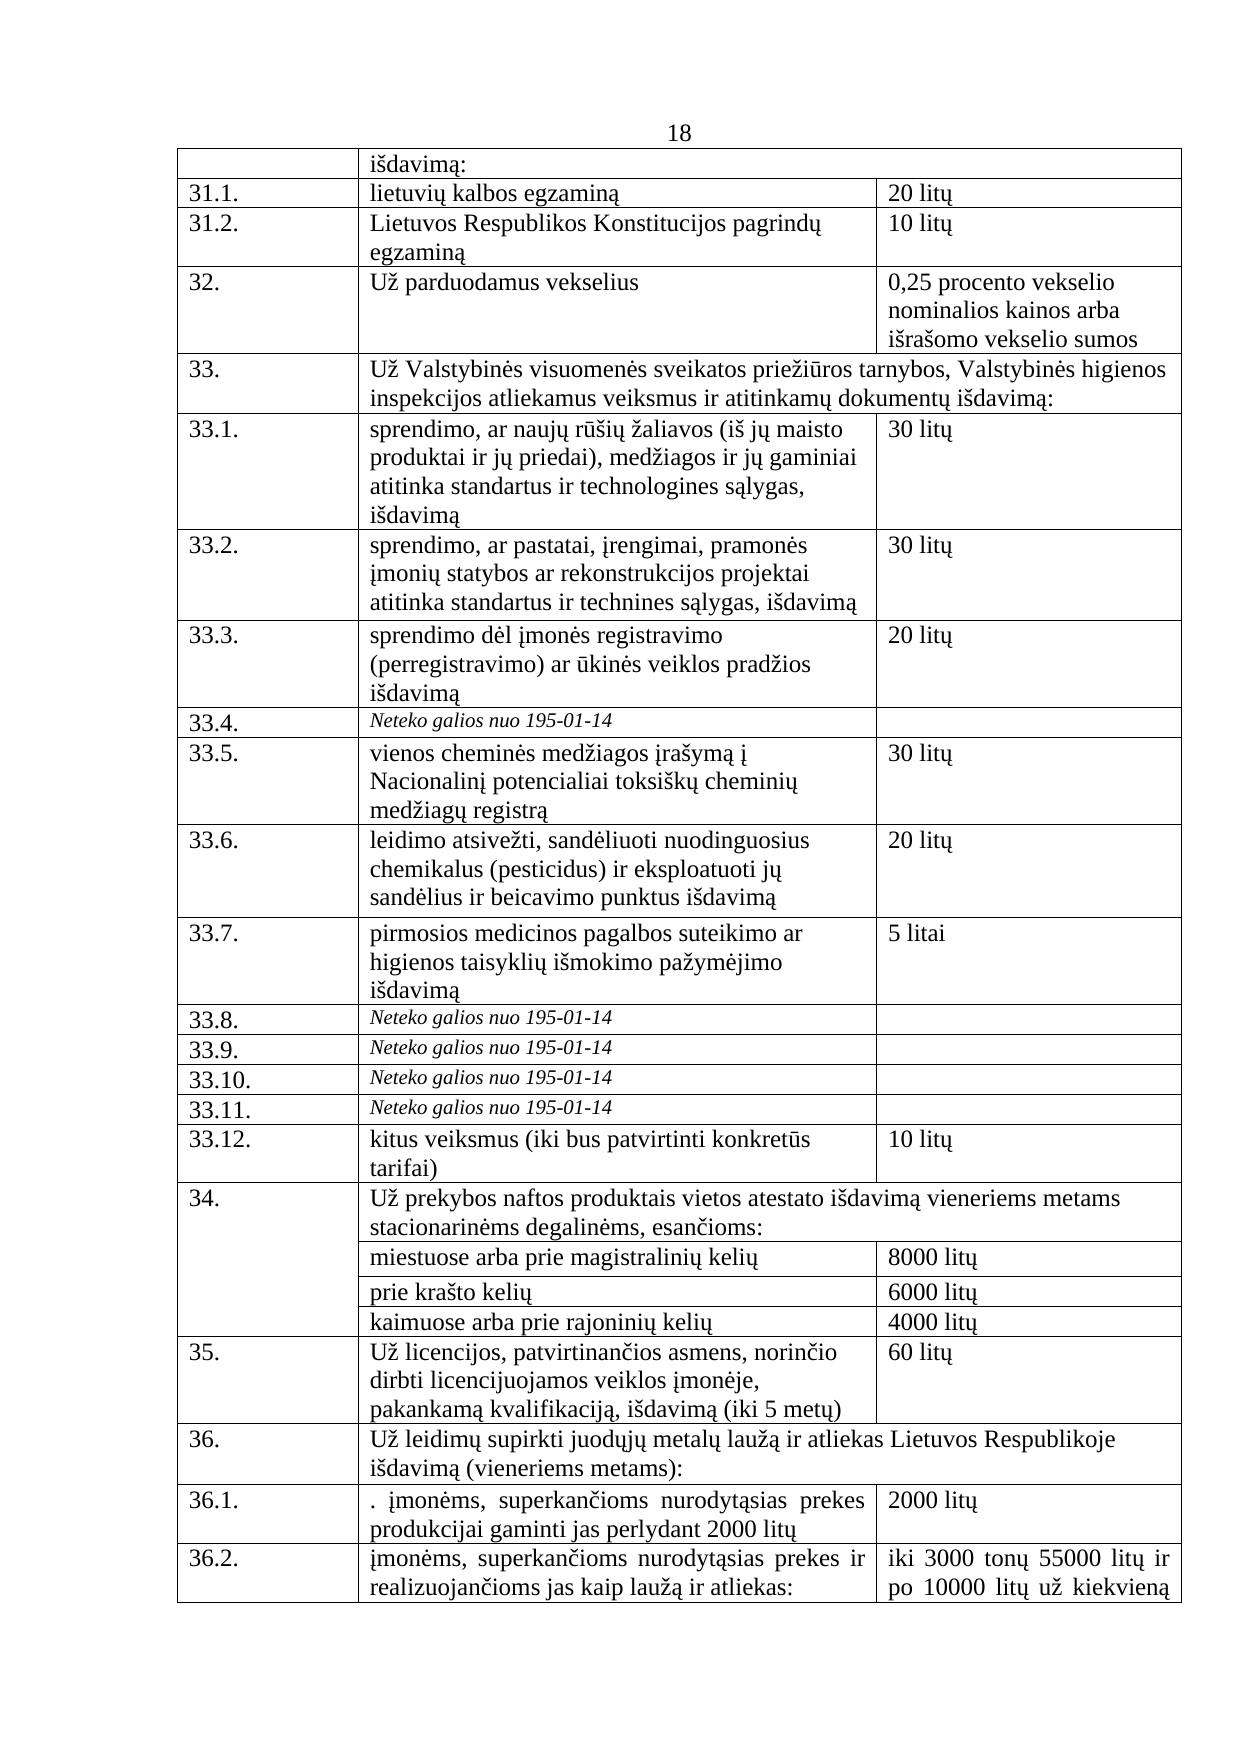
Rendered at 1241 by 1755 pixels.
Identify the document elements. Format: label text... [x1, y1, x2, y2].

table_cell Už licencijos, patvirtinančios asmens, norinčio dirbti licencijuojamos veiklos įmonėje, pakankamą kvalifikaciją, išdavimą (iki 5 metų) [359, 1337, 876, 1423]
table_cell Už Valstybinės visuomenės sveikatos priežiūros tarnybos, Valstybinės higienos inspekcijos atliekamus veiksmus ir atitinkamų dokumentų išdavimą: [359, 354, 1181, 413]
table_cell 36.2. [178, 1544, 358, 1602]
table_cell 20 litų [877, 621, 1181, 707]
table_cell Lietuvos Respublikos Konstitucijos pagrindų egzaminą [359, 208, 876, 266]
table_cell [877, 1095, 1181, 1123]
table_cell iki 3000 tonų 55000 litų ir po 10000 litų už kiekvieną [877, 1544, 1181, 1602]
table_cell vienos cheminės medžiagos įrašymą į Nacionalinį potencialiai toksiškų cheminių medžiagų registrą [359, 738, 876, 824]
table_cell 60 litų [877, 1337, 1181, 1423]
table_cell išdavimą: [359, 149, 1181, 177]
table_cell 33. [178, 354, 358, 413]
table_cell 8000 litų [877, 1242, 1181, 1276]
table_cell 20 litų [877, 179, 1181, 207]
table_cell sprendimo, ar naujų rūšių žaliavos (iš jų maisto produktai ir jų priedai), medžiagos ir jų gaminiai atitinka standartus ir technologines sąlygas, išdavimą [359, 414, 876, 529]
table_cell įmonėms, superkančioms nurodytąsias prekes ir realizuojančioms jas kaip laužą ir atliekas: [359, 1544, 876, 1602]
table_cell 30 litų [877, 738, 1181, 824]
table_cell Neteko galios nuo 195-01-14 [359, 1005, 876, 1034]
table_cell pirmosios medicinos pagalbos suteikimo ar higienos taisyklių išmokimo pažymėjimo išdavimą [359, 918, 876, 1004]
table_cell lietuvių kalbos egzaminą [359, 179, 876, 207]
table_cell 6000 litų [877, 1277, 1181, 1306]
table_cell 32. [178, 267, 358, 353]
table_cell 30 litų [877, 530, 1181, 619]
table_cell [877, 1005, 1181, 1034]
table_cell Už prekybos naftos produktais vietos atestato išdavimą vieneriems metams stacionarinėms degalinėms, esančioms: [359, 1183, 1181, 1241]
table_cell [877, 1065, 1181, 1094]
table_cell [877, 1035, 1181, 1064]
table_cell 31.1. [178, 179, 358, 207]
table_cell [178, 149, 358, 177]
table_cell leidimo atsivežti, sandėliuoti nuodinguosius chemikalus (pesticidus) ir eksploatuoti jų sandėlius ir beicavimo punktus išdavimą [359, 825, 876, 917]
table_cell 33.12. [178, 1125, 358, 1182]
table_cell 31.2. [178, 208, 358, 266]
table_cell 33.1. [178, 414, 358, 529]
table_cell kitus veiksmus (iki bus patvirtinti konkretūs tarifai) [359, 1125, 876, 1182]
table_cell Neteko galios nuo 195-01-14 [359, 1095, 876, 1123]
table_cell 33.8. [178, 1005, 358, 1034]
table_cell . įmonėms, superkančioms nurodytąsias prekes produkcijai gaminti jas perlydant 2000 litų [359, 1485, 876, 1542]
table_cell 33.2. [178, 530, 358, 619]
table_cell miestuose arba prie magistralinių kelių [359, 1242, 876, 1276]
table_cell 5 litai [877, 918, 1181, 1004]
table_cell Neteko galios nuo 195-01-14 [359, 1035, 876, 1064]
table_cell 2000 litų [877, 1485, 1181, 1542]
table_cell 33.7. [178, 918, 358, 1004]
table_cell 33.6. [178, 825, 358, 917]
table_cell 30 litų [877, 414, 1181, 529]
table_cell 0,25 procento vekselio nominalios kainos arba išrašomo vekselio sumos [877, 267, 1181, 353]
table_cell 36. [178, 1424, 358, 1484]
table_cell 36.1. [178, 1485, 358, 1542]
table_cell 10 litų [877, 1125, 1181, 1182]
table_cell 33.10. [178, 1065, 358, 1094]
table_cell 10 litų [877, 208, 1181, 266]
table_cell 33.3. [178, 621, 358, 707]
table_cell Už parduodamus vekselius [359, 267, 876, 353]
table_cell sprendimo dėl įmonės registravimo (perregistravimo) ar ūkinės veiklos pradžios išdavimą [359, 621, 876, 707]
table_cell Neteko galios nuo 195-01-14 [359, 708, 876, 737]
table_cell 20 litų [877, 825, 1181, 917]
table_cell Už leidimų supirkti juodųjų metalų laužą ir atliekas Lietuvos Respublikoje išdavimą (vieneriems metams): [359, 1424, 1181, 1484]
table_cell Neteko galios nuo 195-01-14 [359, 1065, 876, 1094]
table_cell 33.4. [178, 708, 358, 737]
table_cell 4000 litų [877, 1307, 1181, 1336]
table_cell 33.11. [178, 1095, 358, 1123]
table_cell kaimuose arba prie rajoninių kelių [359, 1307, 876, 1336]
table_cell 33.9. [178, 1035, 358, 1064]
table_cell prie krašto kelių [359, 1277, 876, 1306]
table_cell [877, 708, 1181, 737]
table_cell sprendimo, ar pastatai, įrengimai, pramonės įmonių statybos ar rekonstrukcijos projektai atitinka standartus ir technines sąlygas, išdavimą [359, 530, 876, 619]
table_cell 33.5. [178, 738, 358, 824]
table_cell 35. [178, 1337, 358, 1423]
table_cell 34. [178, 1183, 358, 1336]
